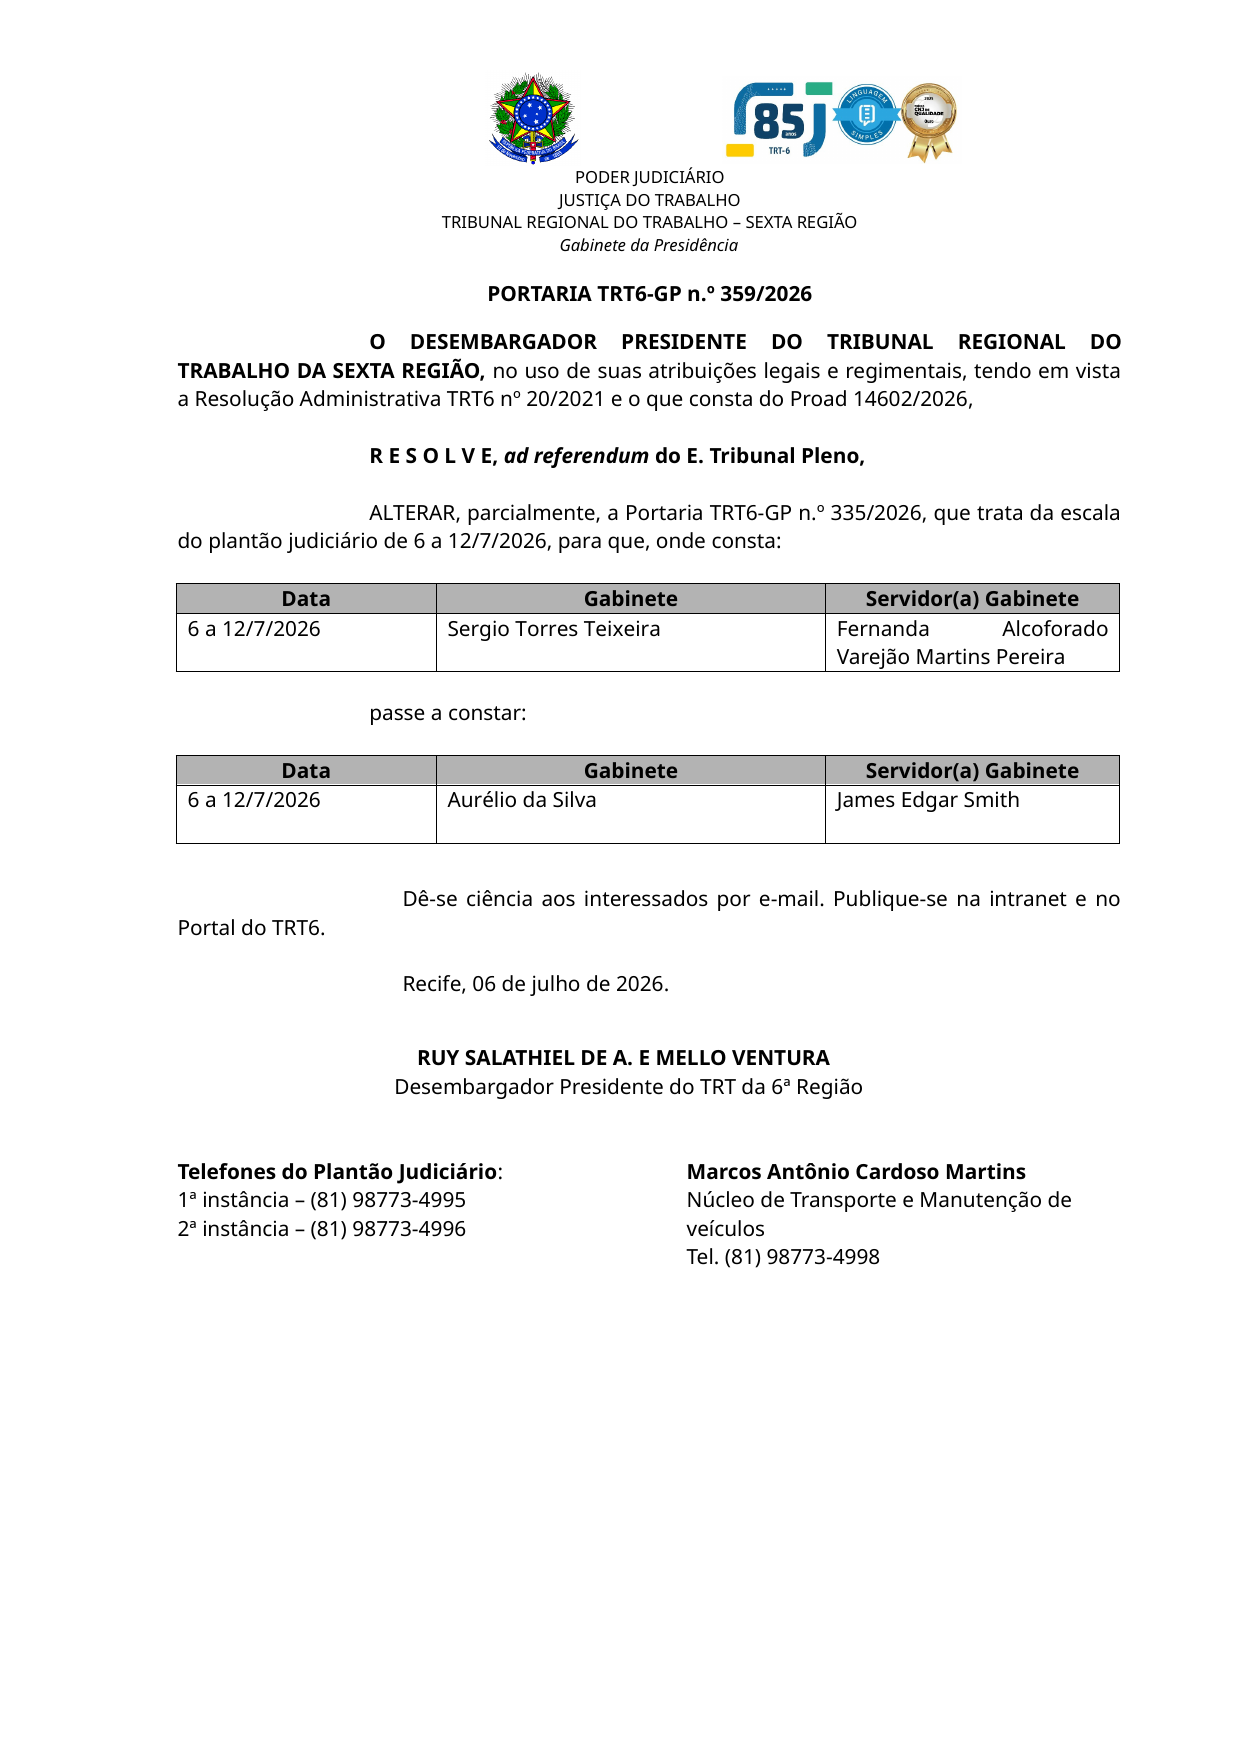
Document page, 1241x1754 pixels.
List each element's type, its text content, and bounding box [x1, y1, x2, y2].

table_header Data [177, 584, 436, 613]
text Desembargador Presidente do TRT da 6ª Região [177, 1072, 1032, 1100]
text Núcleo de Transporte e Manutenção de veículos [686, 1186, 1122, 1242]
table_cell Fernanda Alcoforado Varejão Martins Pereira [826, 614, 1119, 671]
table_header Data [177, 756, 436, 784]
text Telefones do Plantão Judiciário: [177, 1157, 679, 1186]
table_header Gabinete [437, 756, 825, 784]
picture [722, 76, 962, 164]
text 2ª instância – (81) 98773-4996 [177, 1214, 679, 1242]
text Tel. (81) 98773-4998 [686, 1242, 1122, 1271]
text R E S O L V E, ad referendum do E. Tribunal Pleno, [233, 441, 1122, 470]
table_cell James Edgar Smith [826, 786, 1119, 843]
table_header Servidor(a) Gabinete [826, 584, 1119, 613]
text Marcos Antônio Cardoso Martins [686, 1157, 1122, 1186]
text 1ª instância – (81) 98773-4995 [177, 1186, 679, 1214]
table_cell Aurélio da Silva [437, 786, 825, 843]
table_header Gabinete [437, 584, 825, 613]
text PORTARIA TRT6-GP n.º 359/2026 [177, 279, 1122, 308]
table_header Servidor(a) Gabinete [826, 756, 1119, 784]
table_cell 6 a 12/7/2026 [177, 614, 436, 671]
text O DESEMBARGADOR PRESIDENTE DO TRIBUNAL REGIONAL DO TRABALHO DA SEXTA REGIÃO, no uso de suas atribuições legais e regimentais, tendo em vista a Resolução Administrativa TRT6 nº 20/2021 e o que consta do Proad 14602/2026, [177, 327, 1122, 413]
table_cell Sergio Torres Teixeira [437, 614, 825, 671]
text Dê-se ciência aos interessados por e-mail. Publique-se na intranet e no Portal do TRT6. [177, 884, 1122, 941]
text RUY SALATHIEL DE A. E MELLO VENTURA [177, 1043, 1032, 1072]
text ALTERAR, parcialmente, a Portaria TRT6-GP n.º 335/2026, que trata da escala do plantão judiciário de 6 a 12/7/2026, para que, onde consta: [177, 498, 1122, 555]
picture [484, 70, 581, 166]
text passe a constar: [177, 698, 1122, 727]
table_cell 6 a 12/7/2026 [177, 786, 436, 843]
text Recife, 06 de julho de 2026. [177, 969, 1122, 998]
